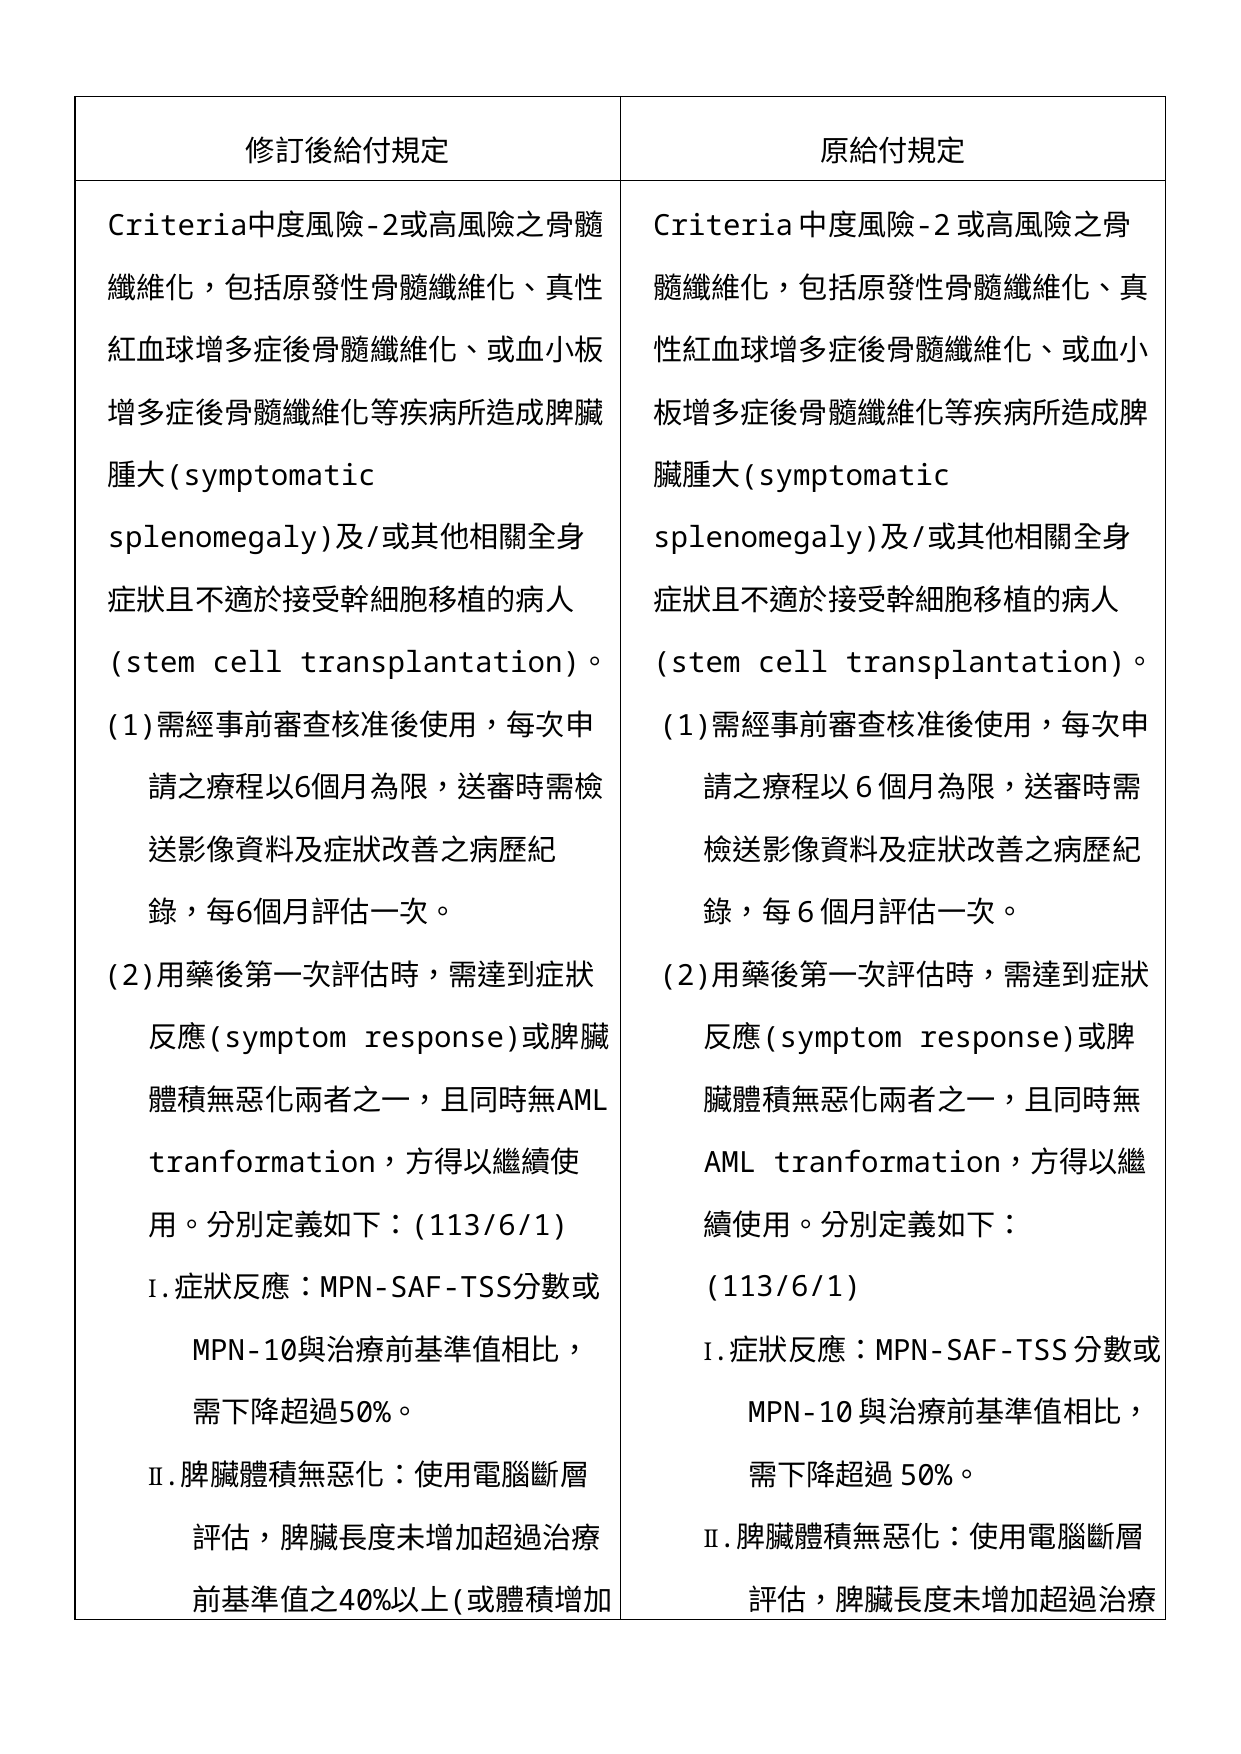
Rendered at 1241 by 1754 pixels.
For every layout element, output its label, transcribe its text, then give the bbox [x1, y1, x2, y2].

table_header 修訂後給付規定 [76, 97, 620, 180]
table_cell 9.55.Ruxolitinib(如Jakavi)：(105/10/1、113/3/1、113/6/1、114/1/1、114/10/1) 1.用於治療International Working Group(IWG) Consensus Criteria中度風險-2或高風險之骨髓纖維化，包括原發性骨髓纖維化、真性紅血球增多症後骨髓纖維化、或血小板增多症後骨髓纖維化等疾病所造成脾臟腫大(symptomatic splenomegaly)及/或其他相關全身症狀且不適於接受幹細胞移植的病人(stem cell transplantation)。 (1)需經事前審查核准後使用，每次申請之療程以6個月為限，送審時需檢送影像資料及症狀改善之病歷紀錄，每6個月評估一次。 (2)用藥後第一次評估時，需達到症狀反應(symptom response)或脾臟體積無惡化兩者之一，且同時無AML tranformation，方得以繼續使用。分別定義如下：(113/6/1) Ⅰ.症狀反應：MPN-SAF-TSS分數或MPN-10與治療前基準值相比，需下降超過50%。 Ⅱ.脾臟體積無惡化：使用電腦斷層評估，脾臟長度未增加超過治療前基準值之40%以上(或體積增加未達25%以上)。 Ⅲ.AML transformation：骨髓中之芽細胞≥20%或血液中之芽細胞≥20%合併芽細胞數值≥1×109/L。 (3)用藥後第二次及其後的評估，必須顯示無疾病惡化（無症狀惡化且脾臟體積無惡化，並同時無AML transformation），方得以繼續使用。分別定義如下：(113/6/1) Ⅰ.無症狀惡化：未出現新症狀，且MPN-SAF-TSS分數或MPN-10未超過治療前的基準值。 Ⅱ.脾臟體積無惡化：使用電腦斷層評估，脾臟長度未增加超過最佳反應(best response)時之脾臟長度40%以上(或體積增加未達25%以上)。 Ⅲ.AML transformation：骨髓中之芽細胞≥20%或血液中之芽細胞≥20%合併芽細胞數值≥1×109/L。 (4)Jakavi 5mg每日限最多使用4粒，Jakavi 15mg或20mg每日限最多使用2粒，且其5mg不得與15mg或20mg併用。 (5)本藥品與fedratinib、momelotinib用於中度風險或高風險之骨髓纖維化治療時，僅得擇一給付。fedratinib、momelotinib治療後如疾病惡化不得換用本藥品。(114/1/1、114/10/1) 2.(略) [76, 181, 620, 1619]
table_cell 9.55.Ruxolitinib(如Jakavi)：(105/10/1、113/3/1、113/6/1、114/1/1) 1.用於治療International Working Group(IWG) Consensus Criteria中度風險-2或高風險之骨髓纖維化，包括原發性骨髓纖維化、真性紅血球增多症後骨髓纖維化、或血小板增多症後骨髓纖維化等疾病所造成脾臟腫大(symptomatic splenomegaly)及/或其他相關全身症狀且不適於接受幹細胞移植的病人(stem cell transplantation)。 (1)需經事前審查核准後使用，每次申請之療程以6個月為限，送審時需檢送影像資料及症狀改善之病歷紀錄，每6個月評估一次。 (2)用藥後第一次評估時，需達到症狀反應(symptom response)或脾臟體積無惡化兩者之一，且同時無AML tranformation，方得以繼續使用。分別定義如下：(113/6/1) Ⅰ.症狀反應：MPN-SAF-TSS分數或MPN-10與治療前基準值相比，需下降超過50%。 Ⅱ.脾臟體積無惡化：使用電腦斷層評估，脾臟長度未增加超過治療前基準值之40%以上(或體積增加未達25%以上)。 Ⅲ.AML transformation：骨髓中之芽細胞≥20%或血液中之芽細胞≥20%合併芽細胞數值≥1×109/L。 (3)用藥後第二次及其後的評估，必須顯示無疾病惡化（無症狀惡化且脾臟體積無惡化，並同時無AML transformation），方得以繼續使用。分別定義如下：(113/6/1) Ⅰ.無症狀惡化：未出現新症狀，且MPN-SAF-TSS分數或MPN-10未超過治療前的基準值。 Ⅱ.脾臟體積無惡化：使用電腦斷層評估，脾臟長度未增加超過最佳反應(best response)時之脾臟長度40%以上(或體積增加未達25%以上)。 Ⅲ.AML transformation：骨髓中之芽細胞≥20%或血液中之芽細胞≥20%合併芽細胞數值≥1×109/L。 (4)Jakavi 5mg每日限最多使用4粒，Jakavi 15mg或20mg每日限最多使用2粒，且其5mg不得與15mg或20mg併用。 (5)本藥品與fedratinib用於中度風險或高風險之骨髓纖維化治療時，僅得擇一給付。fedratinib治療後如疾病惡化不得換用本藥品。(114/1/1) 2.(略) [621, 181, 1165, 1619]
table_header 原給付規定 [621, 97, 1165, 180]
